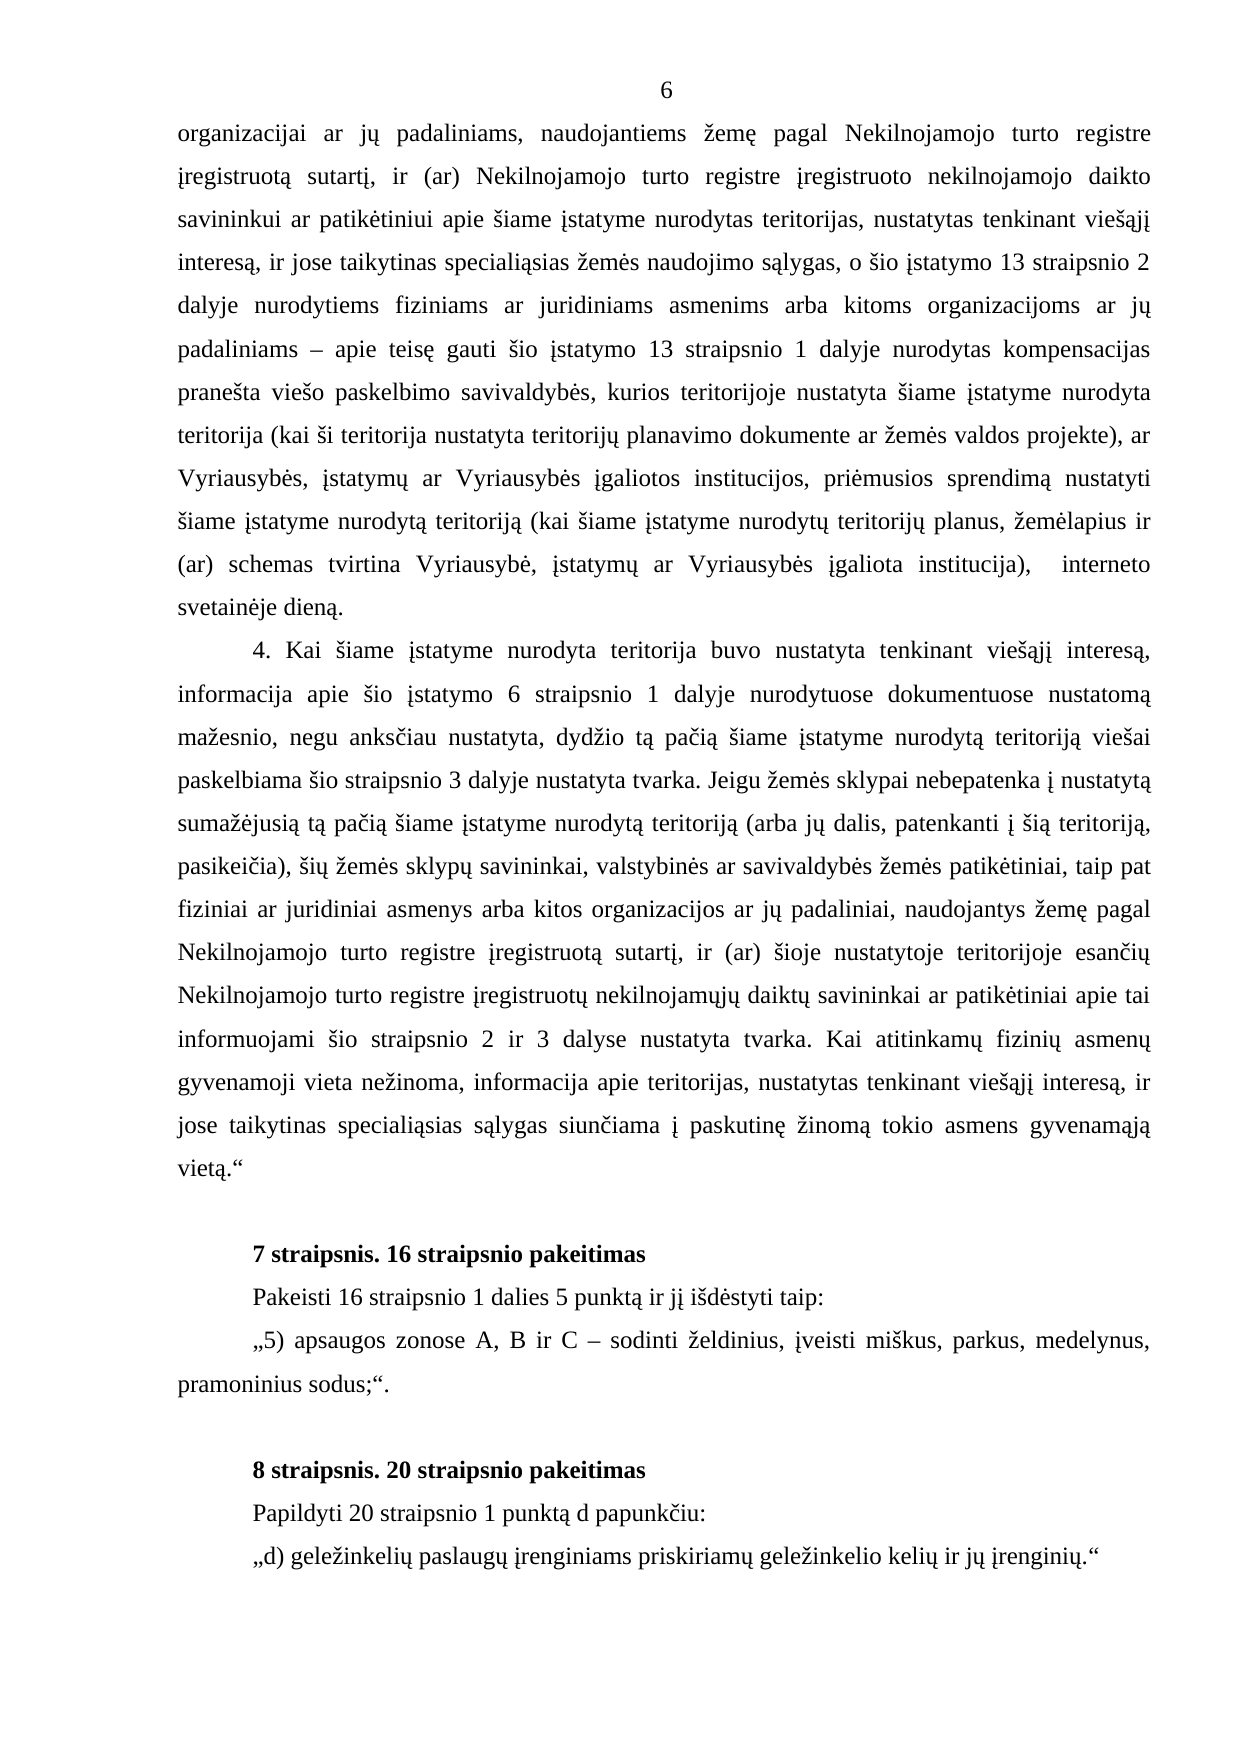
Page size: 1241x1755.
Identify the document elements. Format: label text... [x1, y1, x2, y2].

text Papildyti 20 straipsnio 1 punktą d papunkčiu: [177, 1498, 1152, 1527]
text 8 straipsnis. 20 straipsnio pakeitimas [177, 1455, 1152, 1484]
text „5) apsaugos zonose A, B ir C – sodinti želdinius, įveisti miškus, parkus, medelynus, pramoninius sodus;“. [177, 1326, 1152, 1397]
text 7 straipsnis. 16 straipsnio pakeitimas [177, 1239, 1152, 1268]
text organizacijai ar jų padaliniams, naudojantiems žemę pagal Nekilnojamojo turto registre įregistruotą sutartį, ir (ar) Nekilnojamojo turto registre įregistruoto nekilnojamojo daikto savininkui ar patikėtiniui apie šiame įstatyme nurodytas teritorijas, nustatytas tenkinant viešąjį interesą, ir jose taikytinas specialiąsias žemės naudojimo sąlygas, o šio įstatymo 13 straipsnio 2 dalyje nurodytiems fiziniams ar juridiniams asmenims arba kitoms organizacijoms ar jų padaliniams – apie teisę gauti šio įstatymo 13 straipsnio 1 dalyje nurodytas kompensacijas pranešta viešo paskelbimo savivaldybės, kurios teritorijoje nustatyta šiame įstatyme nurodyta teritorija (kai ši teritorija nustatyta teritorijų planavimo dokumente ar žemės valdos projekte), ar Vyriausybės, įstatymų ar Vyriausybės įgaliotos institucijos, priėmusios sprendimą nustatyti šiame įstatyme nurodytą teritoriją (kai šiame įstatyme nurodytų teritorijų planus, žemėlapius ir (ar) schemas tvirtina Vyriausybė, įstatymų ar Vyriausybės įgaliota institucija), interneto svetainėje dieną. [177, 118, 1152, 621]
text Pakeisti 16 straipsnio 1 dalies 5 punktą ir jį išdėstyti taip: [177, 1282, 1152, 1311]
text „d) geležinkelių paslaugų įrenginiams priskiriamų geležinkelio kelių ir jų įrenginių.“ [177, 1541, 1152, 1570]
text 4. Kai šiame įstatyme nurodyta teritorija buvo nustatyta tenkinant viešąjį interesą, informacija apie šio įstatymo 6 straipsnio 1 dalyje nurodytuose dokumentuose nustatomą mažesnio, negu anksčiau nustatyta, dydžio tą pačią šiame įstatyme nurodytą teritoriją viešai paskelbiama šio straipsnio 3 dalyje nustatyta tvarka. Jeigu žemės sklypai nebepatenka į nustatytą sumažėjusią tą pačią šiame įstatyme nurodytą teritoriją (arba jų dalis, patenkanti į šią teritoriją, pasikeičia), šių žemės sklypų savininkai, valstybinės ar savivaldybės žemės patikėtiniai, taip pat fiziniai ar juridiniai asmenys arba kitos organizacijos ar jų padaliniai, naudojantys žemę pagal Nekilnojamojo turto registre įregistruotą sutartį, ir (ar) šioje nustatytoje teritorijoje esančių Nekilnojamojo turto registre įregistruotų nekilnojamųjų daiktų savininkai ar patikėtiniai apie tai informuojami šio straipsnio 2 ir 3 dalyse nustatyta tvarka. Kai atitinkamų fizinių asmenų gyvenamoji vieta nežinoma, informacija apie teritorijas, nustatytas tenkinant viešąjį interesą, ir jose taikytinas specialiąsias sąlygas siunčiama į paskutinę žinomą tokio asmens gyvenamąją vietą.“ [177, 636, 1152, 1182]
